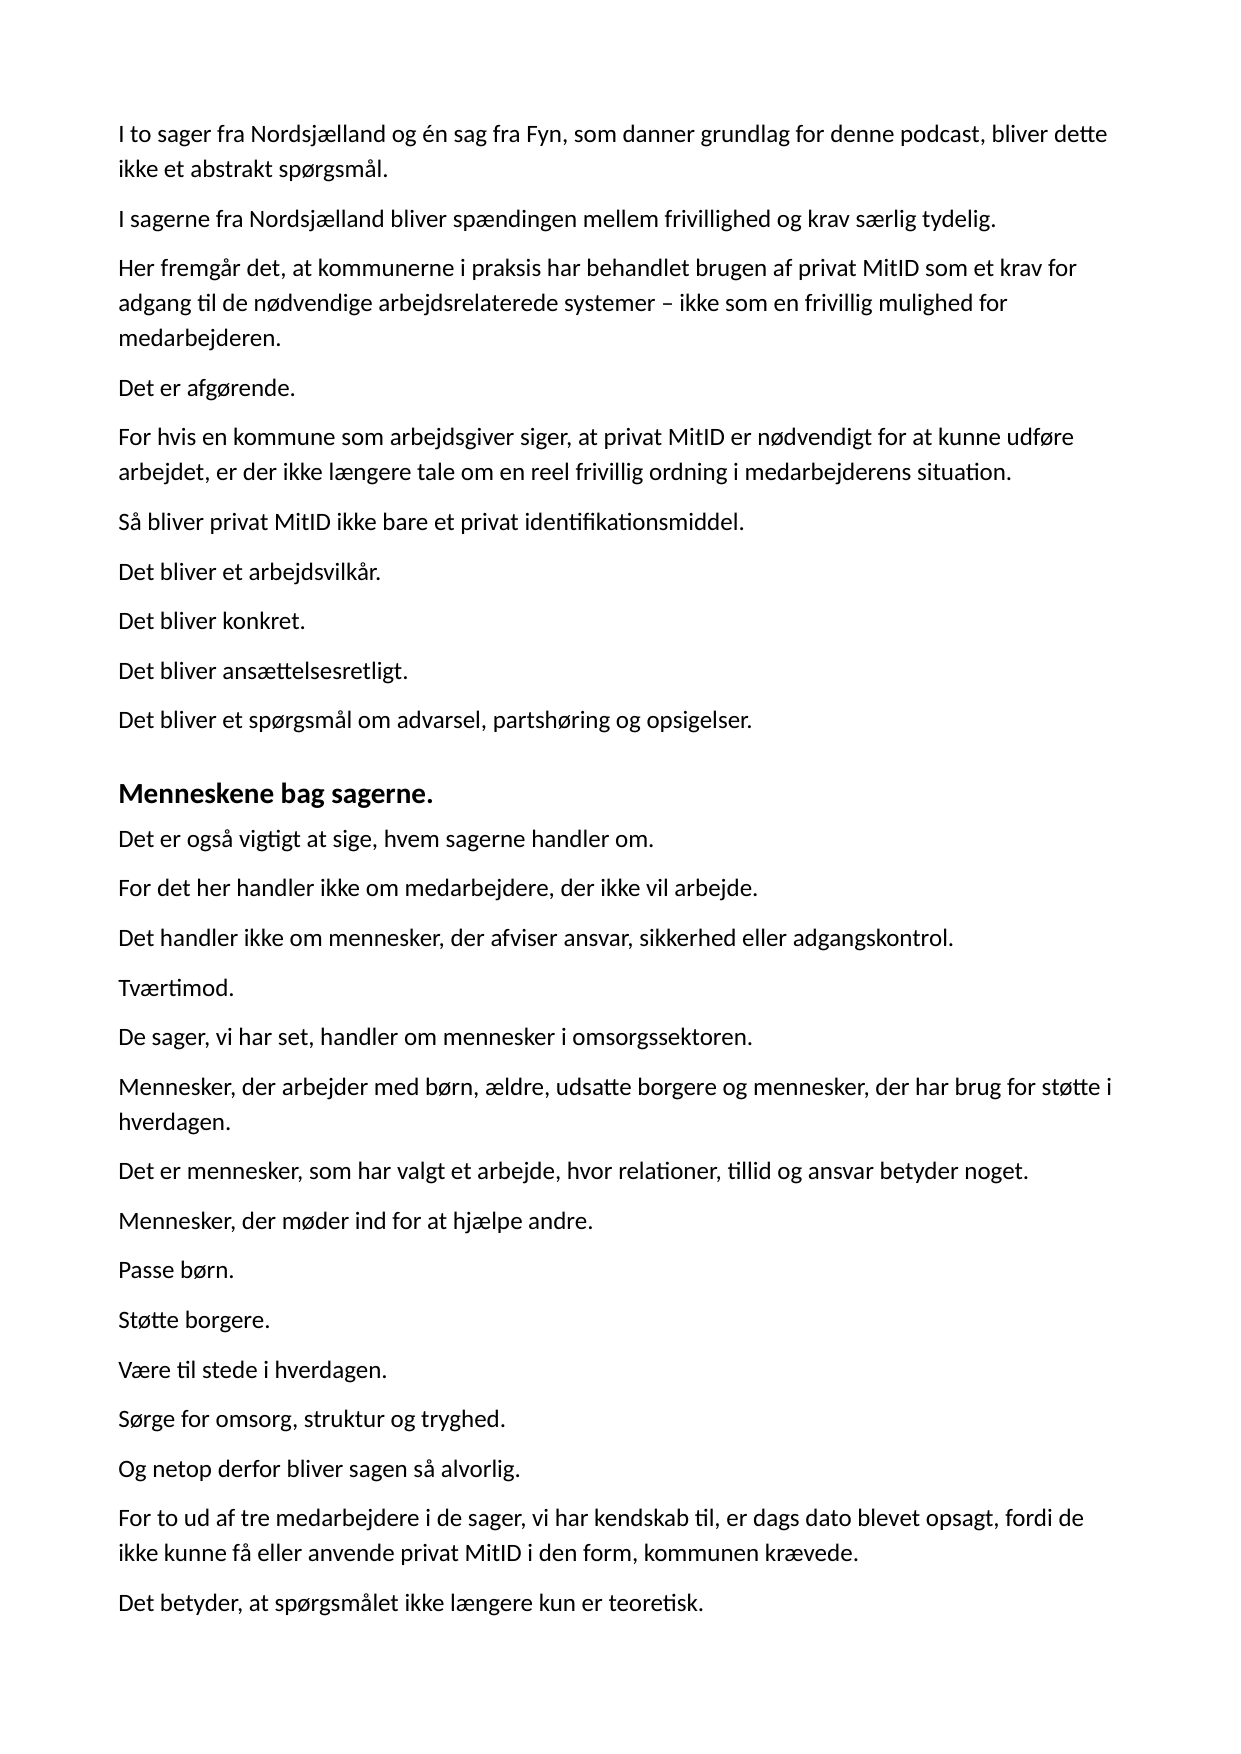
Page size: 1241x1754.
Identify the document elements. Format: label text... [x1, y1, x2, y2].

text Det bliver et arbejdsvilkår. [118, 556, 1122, 586]
text Det er også vigtigt at sige, hvem sagerne handler om. [118, 823, 1122, 853]
text I sagerne fra Nordsjælland bliver spændingen mellem frivillighed og krav særlig tydelig. [118, 203, 1122, 233]
text For hvis en kommune som arbejdsgiver siger, at privat MitID er nødvendigt for at kunne udføre arbejdet, er der ikke længere tale om en reel frivillig ordning i medarbejderens situation. [118, 421, 1122, 487]
text Det bliver konkret. [118, 605, 1122, 636]
text De sager, vi har set, handler om mennesker i omsorgssektoren. [118, 1021, 1122, 1052]
text Være til stede i hverdagen. [118, 1354, 1122, 1384]
text Støtte borgere. [118, 1304, 1122, 1335]
text Det bliver ansættelsesretligt. [118, 655, 1122, 685]
text Sørge for omsorg, struktur og tryghed. [118, 1403, 1122, 1434]
text For to ud af tre medarbejdere i de sager, vi har kendskab til, er dags dato blevet opsagt, fordi de ikke kunne få eller anvende privat MitID i den form, kommunen krævede. [118, 1502, 1122, 1568]
text Og netop derfor bliver sagen så alvorlig. [118, 1453, 1122, 1483]
text Det bliver et spørgsmål om advarsel, partshøring og opsigelser. [118, 704, 1122, 735]
text Det handler ikke om mennesker, der afviser ansvar, sikkerhed eller adgangskontrol. [118, 922, 1122, 953]
text Mennesker, der møder ind for at hjælpe andre. [118, 1205, 1122, 1236]
text For det her handler ikke om medarbejdere, der ikke vil arbejde. [118, 872, 1122, 903]
text Så bliver privat MitID ikke bare et privat identifikationsmiddel. [118, 506, 1122, 537]
text Tværtimod. [118, 972, 1122, 1002]
text Det er mennesker, som har valgt et arbejde, hvor relationer, tillid og ansvar betyder noget. [118, 1155, 1122, 1186]
text I to sager fra Nordsjælland og én sag fra Fyn, som danner grundlag for denne podcast, bliver dette ikke et abstrakt spørgsmål. [118, 118, 1122, 184]
text Her fremgår det, at kommunerne i praksis har behandlet brugen af privat MitID som et krav for adgang til de nødvendige arbejdsrelaterede systemer – ikke som en frivillig mulighed for medarbejderen. [118, 252, 1122, 353]
text Mennesker, der arbejder med børn, ældre, udsatte borgere og mennesker, der har brug for støtte i hverdagen. [118, 1071, 1122, 1136]
text Det er afgørende. [118, 372, 1122, 402]
text Det betyder, at spørgsmålet ikke længere kun er teoretisk. [118, 1587, 1122, 1618]
subtitle Menneskene bag sagerne. [118, 775, 1122, 810]
text Passe børn. [118, 1254, 1122, 1285]
